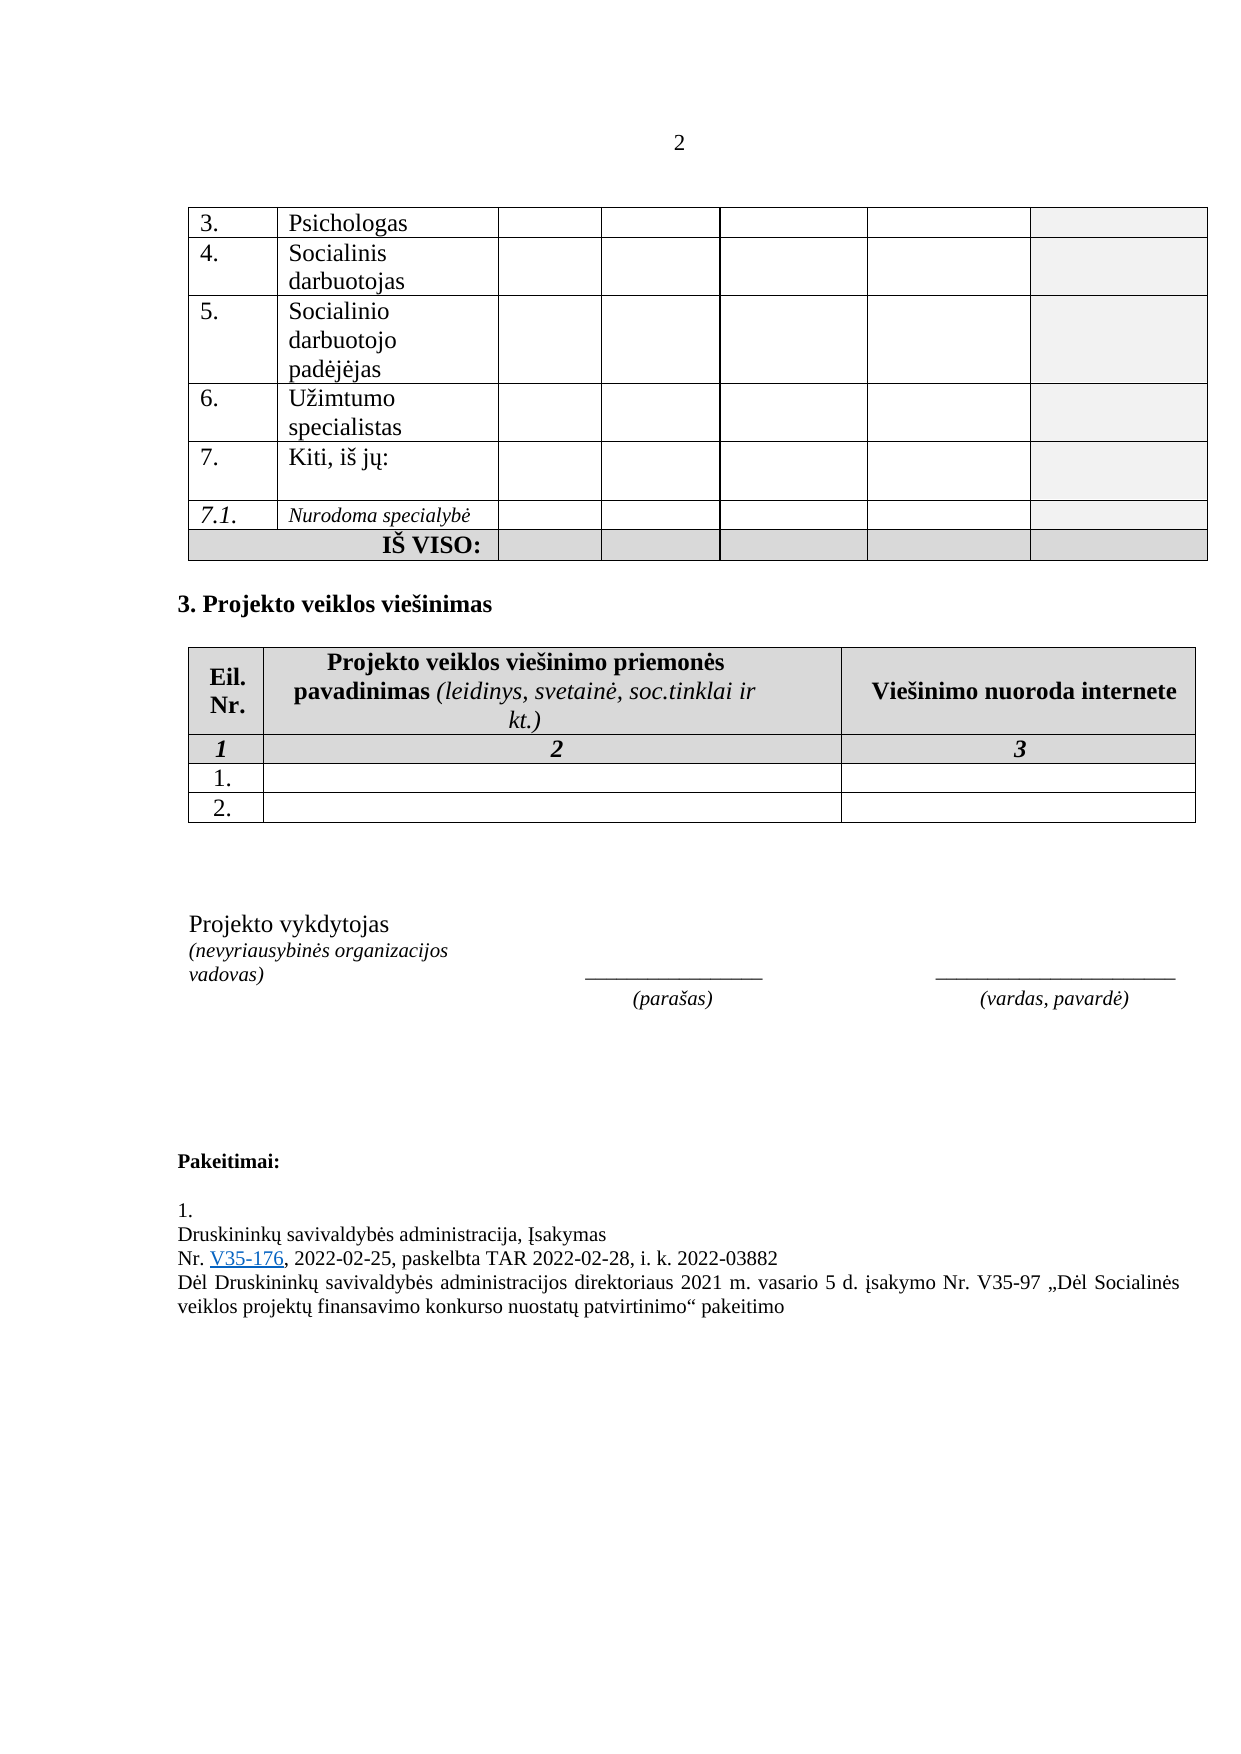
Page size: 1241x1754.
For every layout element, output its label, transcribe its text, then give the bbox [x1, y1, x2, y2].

table_cell [602, 296, 719, 382]
table_cell [868, 442, 1030, 499]
table_cell [842, 764, 1195, 792]
table_cell 4. [189, 238, 277, 295]
table_header Eil. Nr. [189, 648, 263, 734]
table_cell [721, 530, 867, 560]
table_cell [602, 501, 719, 529]
table_cell [868, 384, 1030, 441]
table_cell Nurodoma specialybė [278, 501, 498, 529]
table_cell 1 [189, 735, 263, 763]
table_cell Užimtumo specialistas [278, 384, 498, 441]
text Nr. V35-176, 2022-02-25, paskelbta TAR 2022-02-28, i. k. 2022-03882 [177, 1246, 1181, 1270]
table_cell [842, 793, 1195, 822]
table_cell [868, 530, 1030, 560]
table_cell [499, 296, 601, 382]
table_cell Kiti, iš jų: [278, 442, 498, 499]
table_cell [499, 208, 601, 237]
table_cell [602, 384, 719, 441]
table_cell 5. [189, 296, 277, 382]
table_cell [602, 530, 719, 560]
table_header _________________ [487, 909, 783, 986]
table_cell [721, 501, 867, 529]
table_cell 7.1. [189, 501, 277, 529]
table_cell [499, 442, 601, 499]
table_cell [1031, 238, 1207, 295]
table_cell [1031, 530, 1207, 560]
table_cell [499, 238, 601, 295]
table_cell 1. [189, 764, 263, 792]
table_cell [264, 764, 841, 792]
table_cell 2. [189, 793, 263, 822]
table_cell [1031, 442, 1207, 499]
table_cell IŠ VISO: [189, 530, 498, 560]
table_cell [721, 442, 867, 499]
table_header Projekto vykdytojas (nevyriausybinės organizacijos vadovas) [177, 909, 487, 986]
table_cell [499, 501, 601, 529]
table_cell 3. [189, 208, 277, 237]
table_cell [1031, 296, 1207, 382]
table_cell (parašas) [487, 986, 783, 1044]
table_cell [602, 442, 719, 499]
text 3. Projekto veiklos viešinimas [177, 589, 1181, 618]
table_cell Socialinio darbuotojo padėjėjas [278, 296, 498, 382]
table_cell [1031, 208, 1207, 237]
table_cell (vardas, pavardė) [783, 986, 1192, 1044]
table_cell [602, 208, 719, 237]
table_cell 7. [189, 442, 277, 499]
table_cell Socialinis darbuotojas [278, 238, 498, 295]
table_cell [721, 384, 867, 441]
table_cell [868, 296, 1030, 382]
text Dėl Druskininkų savivaldybės administracijos direktoriaus 2021 m. vasario 5 d. įsakymo Nr. V35-97 „Dėl Socialinės veiklos projektų finansavimo konkurso nuostatų patvirtinimo“ pakeitimo [177, 1270, 1181, 1318]
table_header _______________________ [783, 909, 1192, 986]
table_cell [177, 986, 487, 1044]
table_cell 3 [842, 735, 1195, 763]
table_cell [602, 238, 719, 295]
table_cell [868, 238, 1030, 295]
text Druskininkų savivaldybės administracija, Įsakymas [177, 1222, 1181, 1246]
table_cell 2 [264, 735, 841, 763]
table_cell [721, 296, 867, 382]
text 1. [177, 1197, 1181, 1222]
table_cell [499, 530, 601, 560]
text Pakeitimai: [177, 1149, 1181, 1173]
table_cell Psichologas [278, 208, 498, 237]
table_header Viešinimo nuoroda internete [842, 648, 1195, 734]
table_cell [1031, 501, 1207, 529]
table_cell 6. [189, 384, 277, 441]
table_cell [868, 208, 1030, 237]
table_cell [499, 384, 601, 441]
table_header Projekto veiklos viešinimo priemonės pavadinimas (leidinys, svetainė, soc.tinklai ir kt.) [264, 648, 841, 734]
table_cell [1031, 384, 1207, 441]
table_cell [721, 238, 867, 295]
table_cell [868, 501, 1030, 529]
table_cell [721, 208, 867, 237]
table_cell [264, 793, 841, 822]
